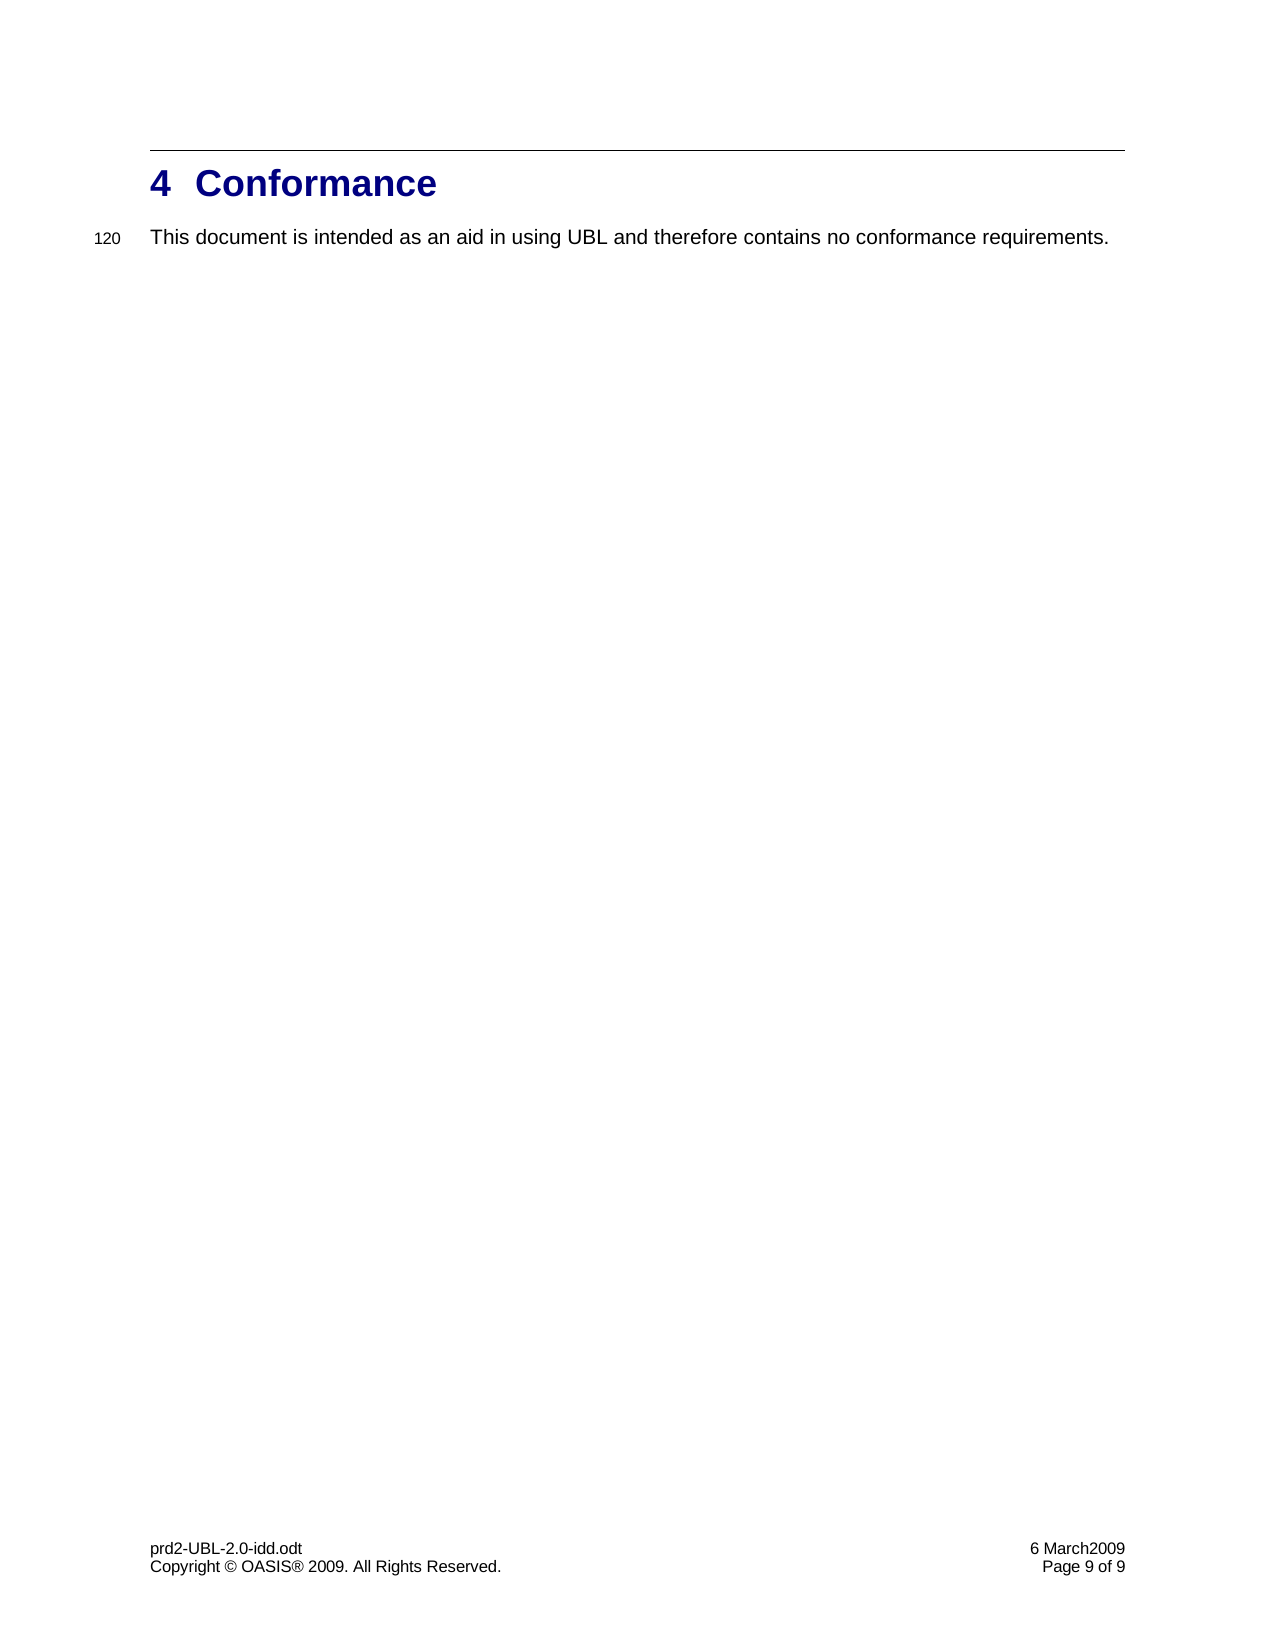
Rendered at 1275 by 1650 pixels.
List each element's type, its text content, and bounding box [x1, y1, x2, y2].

subtitle Conformance [150, 151, 1125, 204]
text This document is intended as an aid in using UBL and therefore contains no conformance requirements. [150, 225, 1125, 249]
